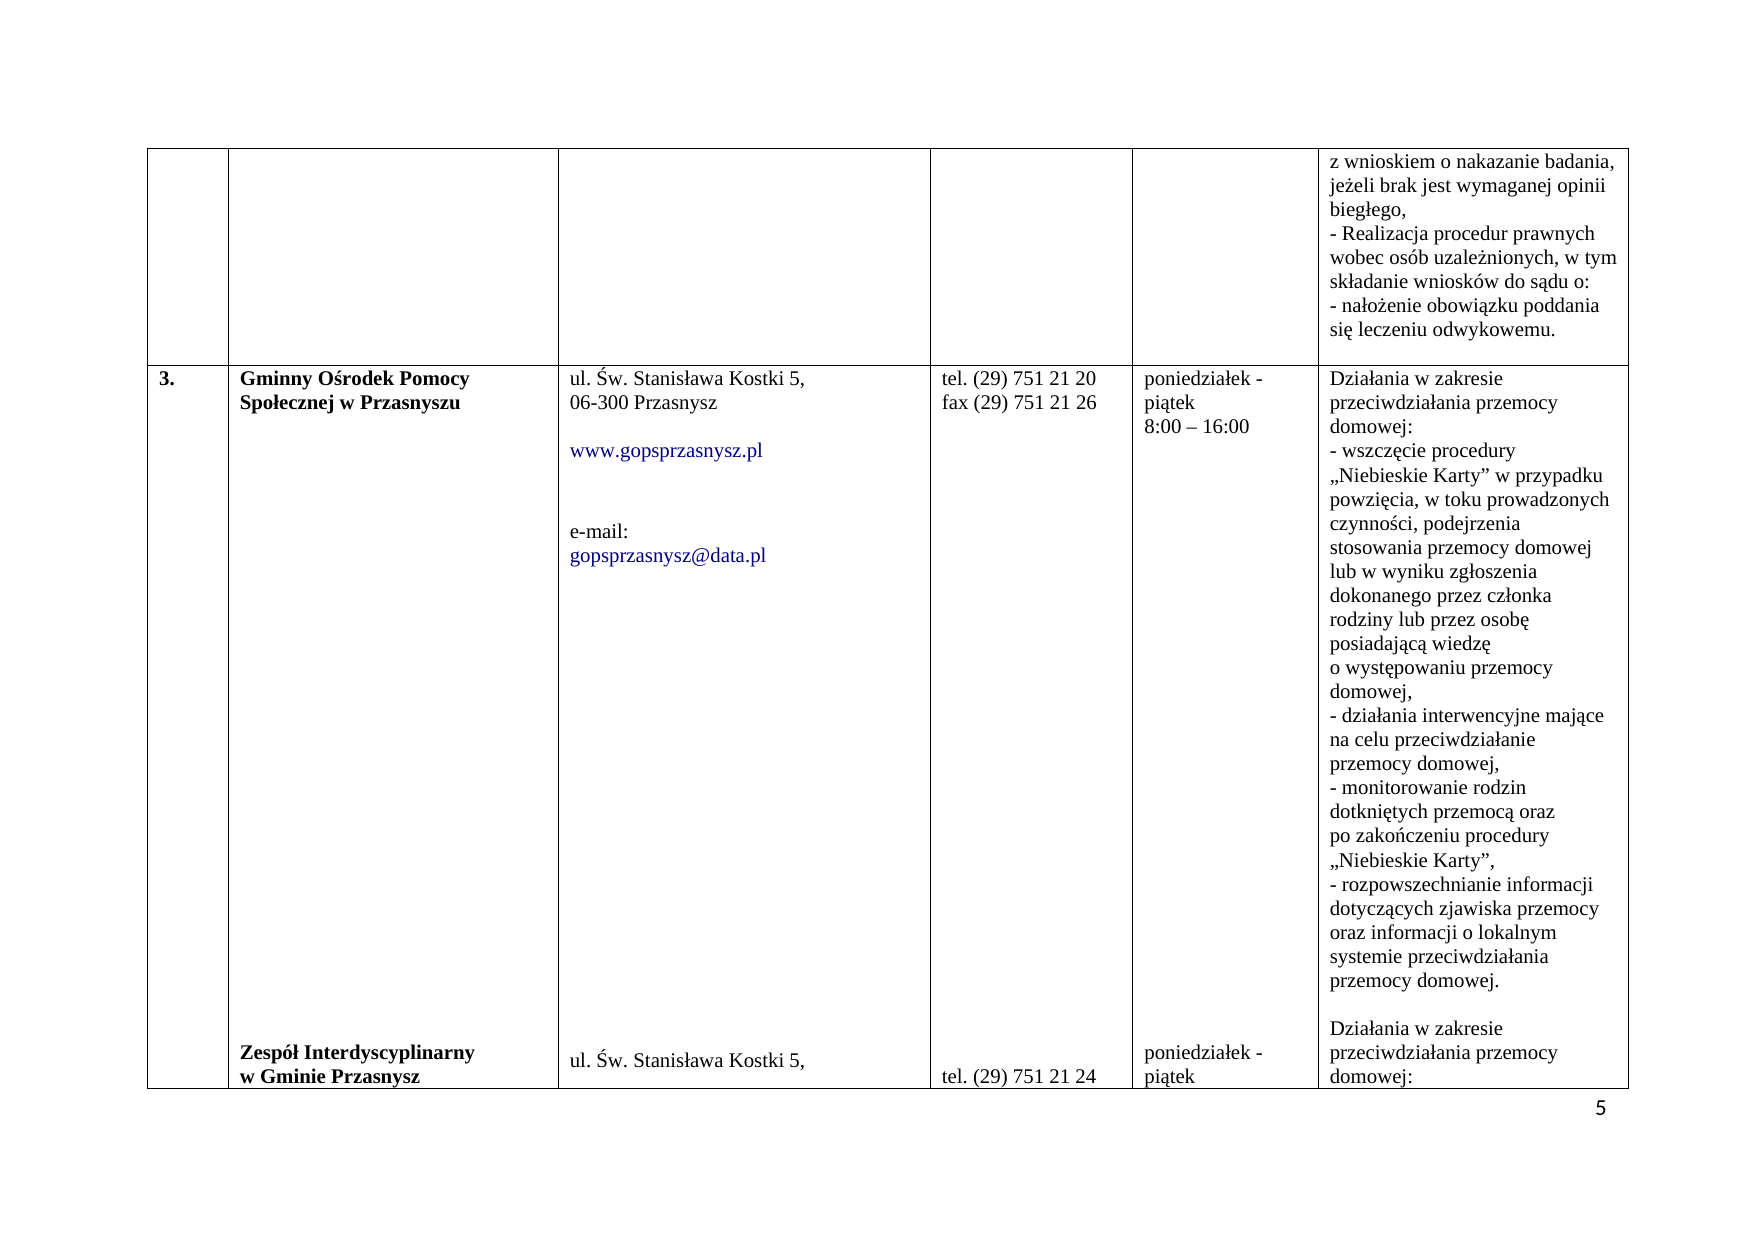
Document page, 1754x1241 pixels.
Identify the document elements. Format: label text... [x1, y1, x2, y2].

table_cell tel. (29) 751 21 20 fax (29) 751 21 26 tel. (29) 751 21 24 [931, 366, 1132, 1088]
table_cell [1133, 149, 1318, 365]
table_cell [148, 149, 228, 365]
table_cell poniedziałek -piątek 8:00 – 16:00 poniedziałek -piątek [1133, 366, 1318, 1088]
table_cell 3. [148, 366, 228, 1088]
table_cell [559, 149, 930, 365]
table_cell z wnioskiem o nakazanie badania, jeżeli brak jest wymaganej opinii biegłego, - Realizacja procedur prawnych wobec osób uzależnionych, w tym składanie wniosków do sądu o: - nałożenie obowiązku poddania się leczeniu odwykowemu. [1319, 149, 1628, 365]
table_cell [931, 149, 1132, 365]
table_cell Działania w zakresie przeciwdziałania przemocy domowej: - wszczęcie procedury „Niebieskie Karty” w przypadku powzięcia, w toku prowadzonych czynności, podejrzenia stosowania przemocy domowej lub w wyniku zgłoszenia dokonanego przez członka rodziny lub przez osobę posiadającą wiedzę o występowaniu przemocy domowej, - działania interwencyjne mające na celu przeciwdziałanie przemocy domowej, - monitorowanie rodzin dotkniętych przemocą oraz po zakończeniu procedury „Niebieskie Karty”, - rozpowszechnianie informacji dotyczących zjawiska przemocy oraz informacji o lokalnym systemie przeciwdziałania przemocy domowej. Działania w zakresie przeciwdziałania przemocy domowej: [1319, 366, 1628, 1088]
table_cell Gminny Ośrodek Pomocy Społecznej w Przasnyszu Zespół Interdyscyplinarny w Gminie Przasnysz [229, 366, 558, 1088]
table_cell [229, 149, 558, 365]
table_cell ul. Św. Stanisława Kostki 5, 06-300 Przasnysz www.gopsprzasnysz.pl e-mail: gopsprzasnysz@data.pl ul. Św. Stanisława Kostki 5, [559, 366, 930, 1088]
